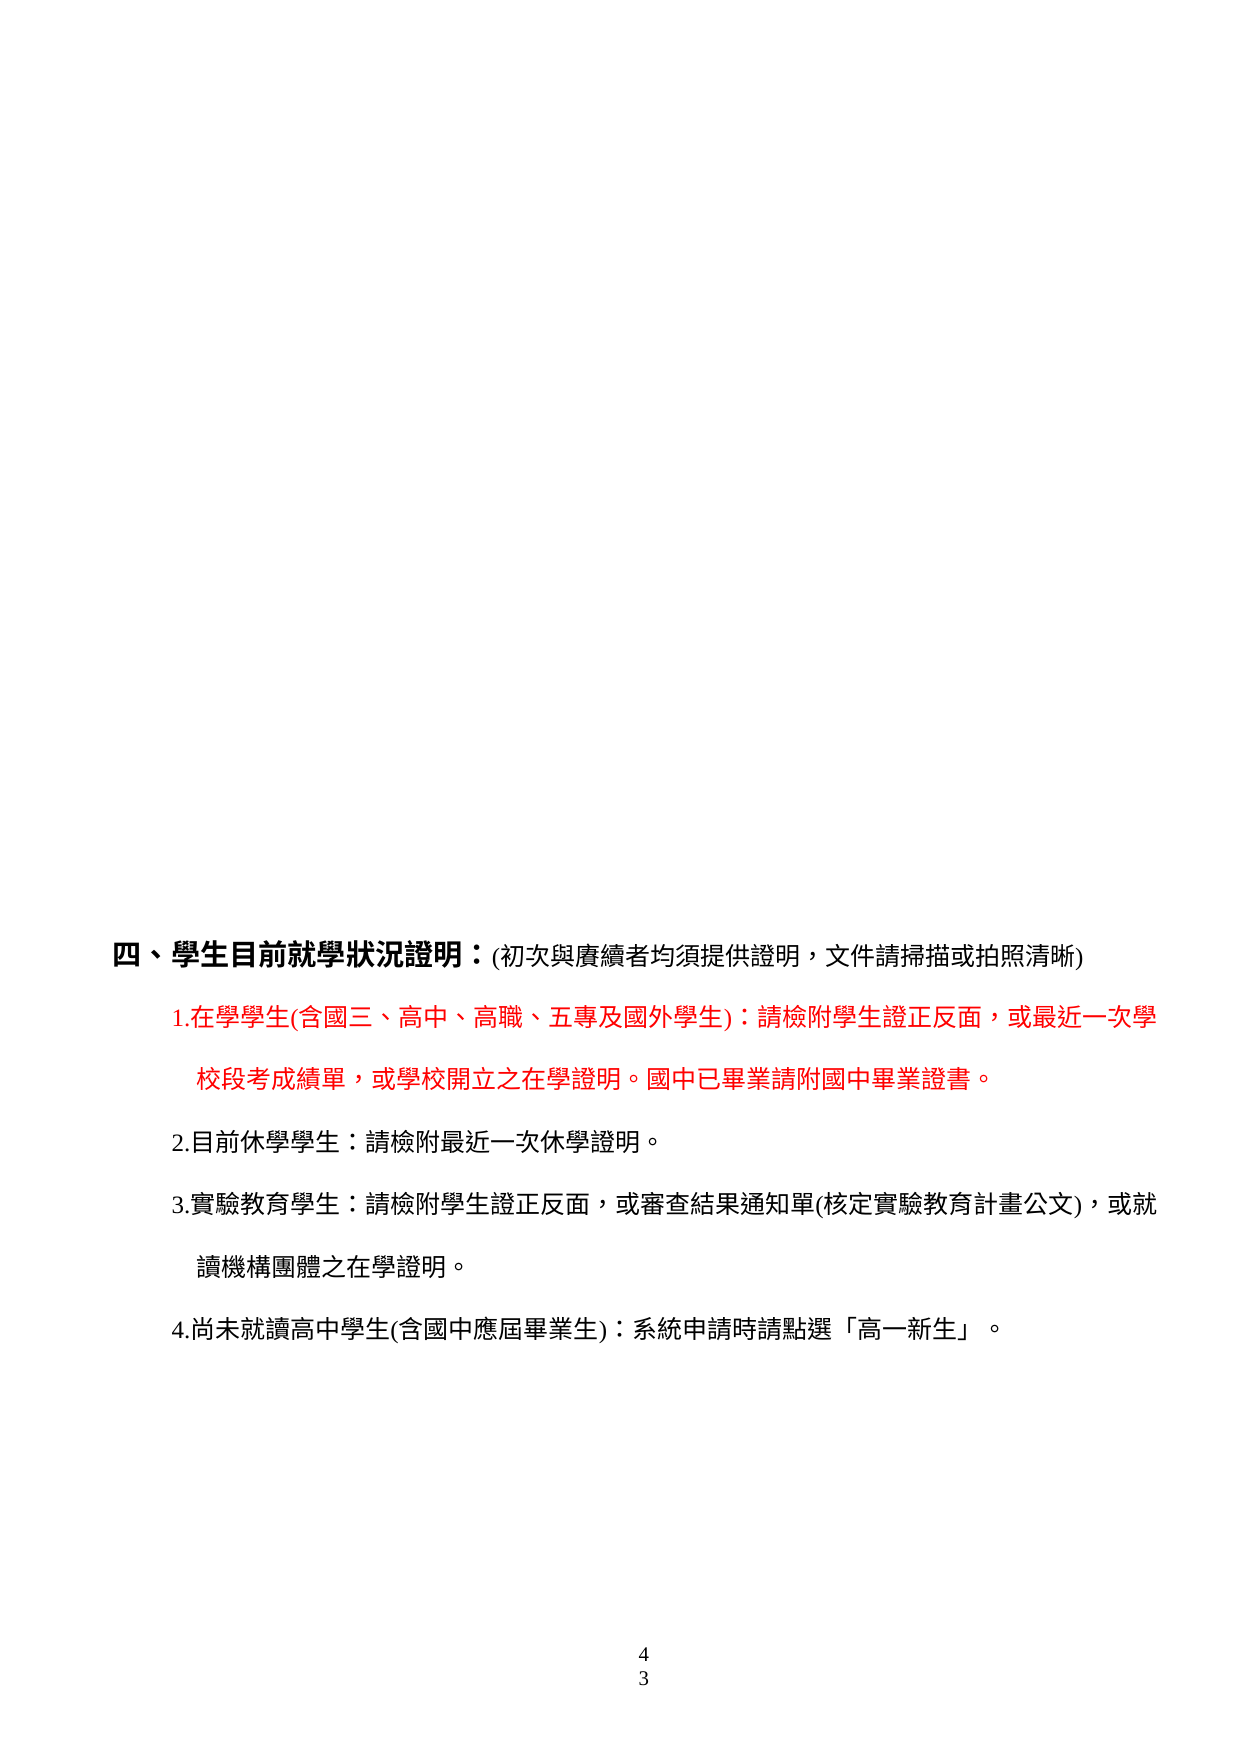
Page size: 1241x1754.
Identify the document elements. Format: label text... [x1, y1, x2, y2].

text 2.目前休學學生：請檢附最近一次休學證明。 [171, 1099, 1167, 1161]
text 1.在學學生(含國三、高中、高職、五專及國外學生)：請檢附學生證正反面，或最近一次學校段考成績單，或學校開立之在學證明。國中已畢業請附國中畢業證書。 [171, 974, 1167, 1099]
text 四、學生目前就學狀況證明：(初次與賡續者均須提供證明，文件請掃描或拍照清晰) [112, 911, 1167, 974]
text 4.尚未就讀高中學生(含國中應屆畢業生)：系統申請時請點選「高一新生」。 [171, 1286, 1167, 1349]
text 3.實驗教育學生：請檢附學生證正反面，或審查結果通知單(核定實驗教育計畫公文)，或就讀機構團體之在學證明。 [171, 1161, 1167, 1286]
